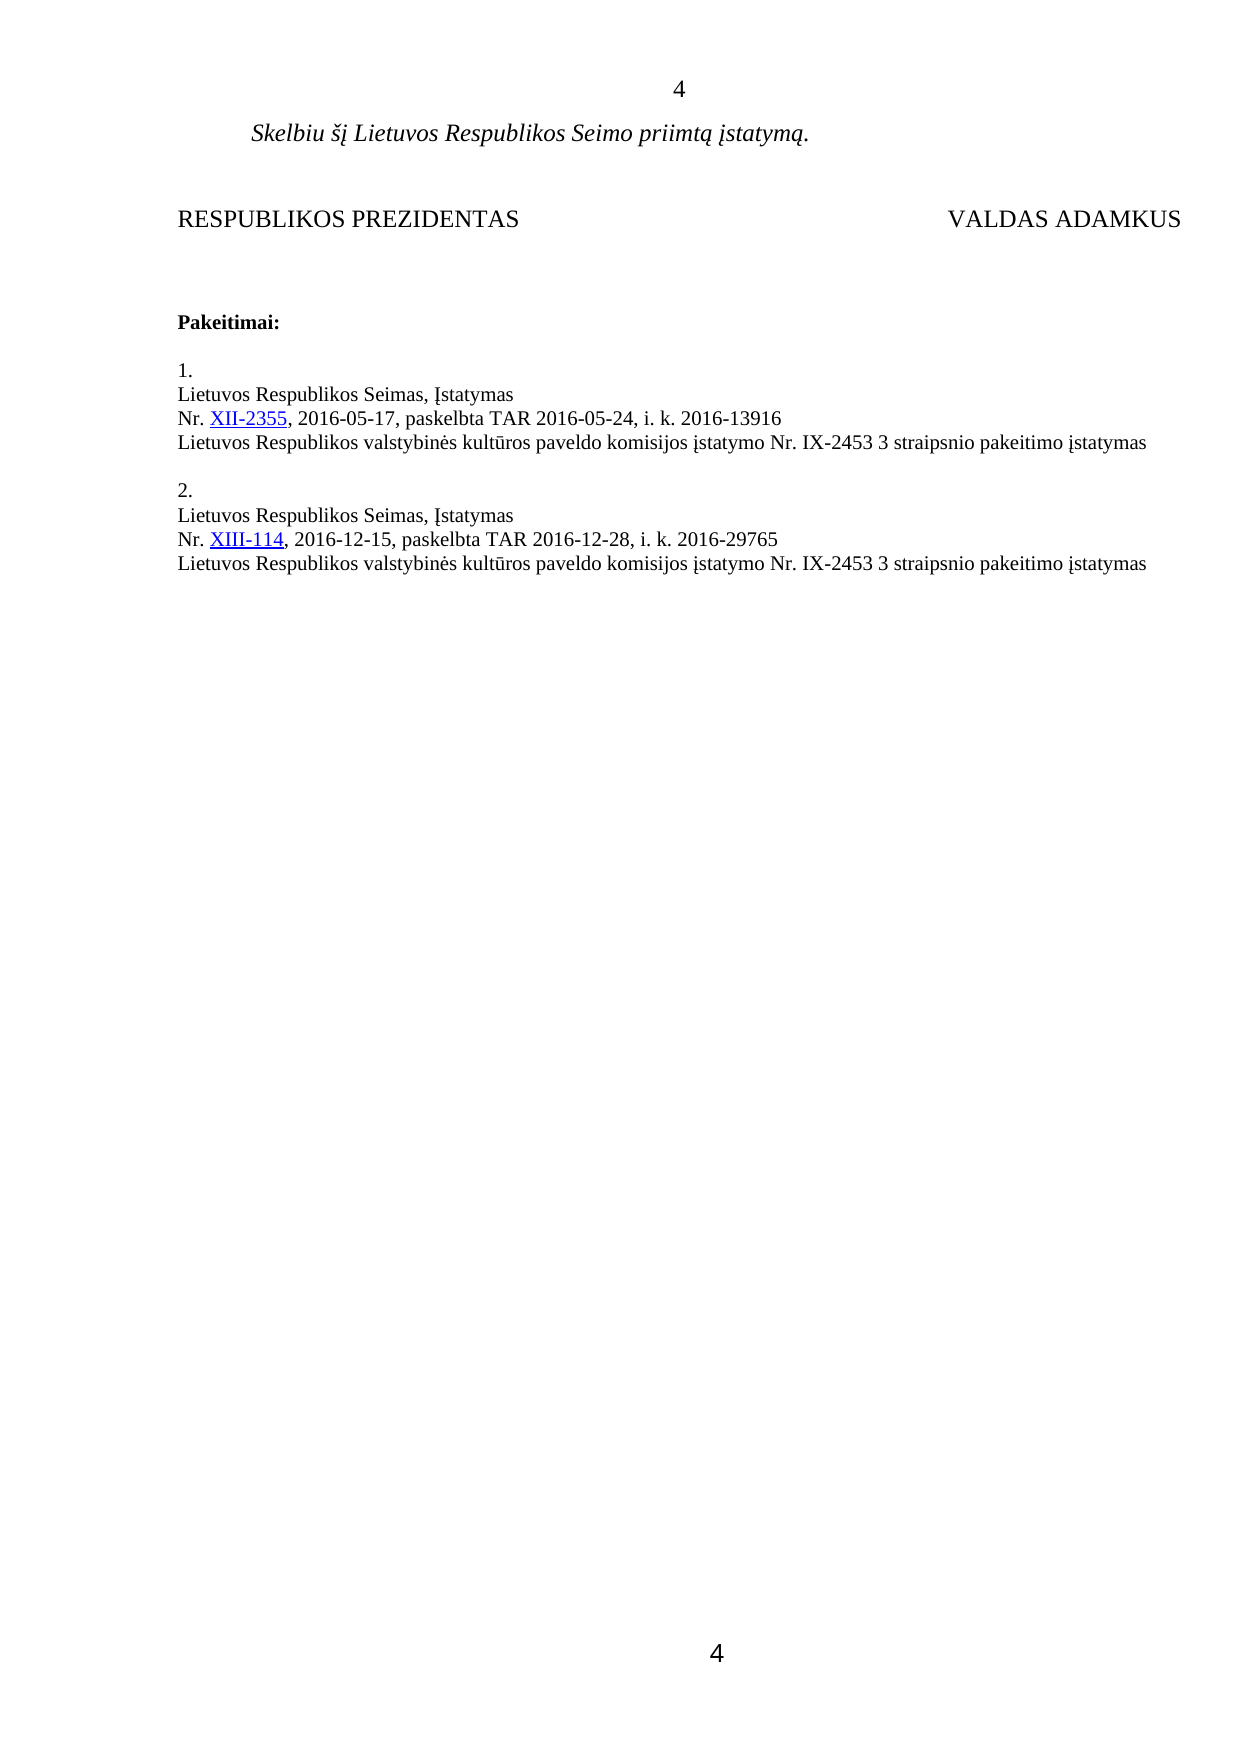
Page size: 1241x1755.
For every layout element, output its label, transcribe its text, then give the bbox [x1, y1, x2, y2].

text Lietuvos Respublikos valstybinės kultūros paveldo komisijos įstatymo Nr. IX-2453 3 straipsnio pakeitimo įstatymas [177, 551, 1181, 575]
text Lietuvos Respublikos valstybinės kultūros paveldo komisijos įstatymo Nr. IX-2453 3 straipsnio pakeitimo įstatymas [177, 430, 1181, 454]
text 1. [177, 358, 1181, 382]
text 2. [177, 478, 1181, 502]
text Lietuvos Respublikos Seimas, Įstatymas [177, 382, 1181, 406]
text Nr. XII-2355, 2016-05-17, paskelbta TAR 2016-05-24, i. k. 2016-13916 [177, 406, 1181, 430]
text Nr. XIII-114, 2016-12-15, paskelbta TAR 2016-12-28, i. k. 2016-29765 [177, 527, 1181, 551]
text Skelbiu šį Lietuvos Respublikos Seimo priimtą įstatymą. [177, 118, 1181, 147]
text RESPUBLIKOS PREZIDENTAS VALDAS ADAMKUS [177, 204, 1181, 233]
text Lietuvos Respublikos Seimas, Įstatymas [177, 502, 1181, 527]
text Pakeitimai: [177, 310, 1181, 334]
